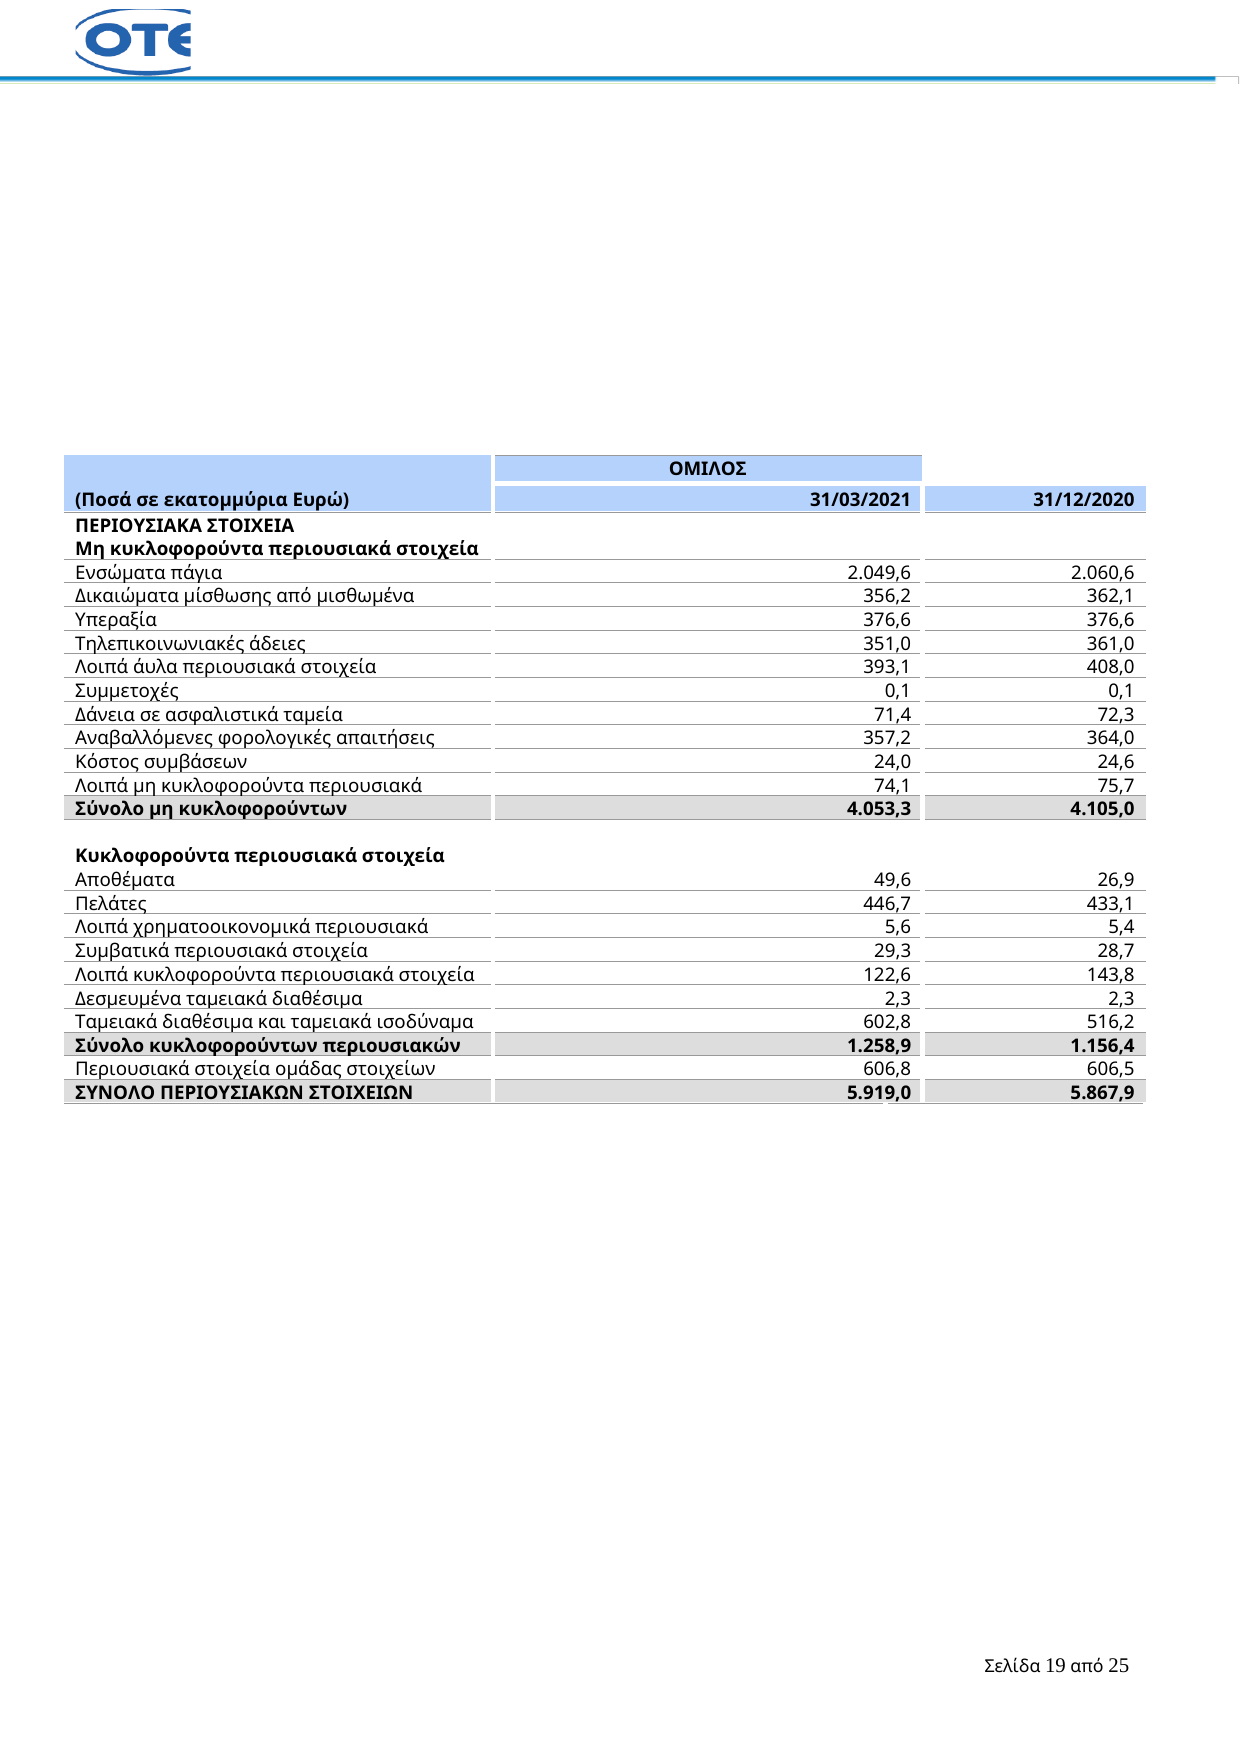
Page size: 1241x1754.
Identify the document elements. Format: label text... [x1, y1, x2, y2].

table_cell [925, 843, 1146, 866]
table_cell ΣΥΝΟΛΟ ΠΕΡΙΟΥΣΙΑΚΩΝ ΣΤΟΙΧΕΙΩΝ [64, 1080, 491, 1102]
table_cell 606,5 [925, 1056, 1146, 1079]
table_cell 5,6 [495, 914, 920, 937]
table_cell 24,0 [495, 749, 920, 771]
table_cell 1.156,4 [925, 1033, 1146, 1055]
table_cell 2,3 [925, 985, 1146, 1008]
table_cell 31/12/2020 [925, 486, 1146, 511]
table_cell [925, 820, 1146, 842]
table_cell Αναβαλλόμενες φορολογικές απαιτήσεις [64, 725, 491, 748]
table_cell 408,0 [925, 654, 1146, 677]
table_cell [64, 820, 491, 842]
table_cell 602,8 [495, 1009, 920, 1032]
table_cell 376,6 [495, 607, 920, 629]
table_cell 31/03/2021 [495, 486, 920, 511]
table_cell 364,0 [925, 725, 1146, 748]
table_cell 72,3 [925, 702, 1146, 724]
table_cell Κυκλοφορούντα περιουσιακά στοιχεία [64, 843, 491, 866]
table_cell 0,1 [495, 678, 920, 701]
table_cell 29,3 [495, 938, 920, 961]
table_cell 446,7 [495, 891, 920, 913]
table_cell [64, 1104, 883, 1126]
table_cell 5,4 [925, 914, 1146, 937]
table_cell Σύνολο κυκλοφορούντων περιουσιακών στοιχείων [64, 1033, 491, 1055]
table_cell 433,1 [925, 891, 1146, 913]
table_cell 393,1 [495, 654, 920, 677]
table_cell ΠΕΡΙΟΥΣΙΑΚΑ ΣΤΟΙΧΕΙΑ [64, 513, 491, 535]
table_cell Λοιπά άυλα περιουσιακά στοιχεία [64, 654, 491, 677]
table_cell Ενσώματα πάγια [64, 560, 491, 582]
table_cell 2.060,6 [925, 560, 1146, 582]
table_cell 4.053,3 [495, 796, 920, 819]
table_cell Δάνεια σε ασφαλιστικά ταμεία [64, 702, 491, 724]
table_cell 143,8 [925, 962, 1146, 984]
table_cell 2,3 [495, 985, 920, 1008]
table_cell 24,6 [925, 749, 1146, 771]
table_cell Υπεραξία [64, 607, 491, 629]
table_cell Σύνολο μη κυκλοφορούντων περιουσιακών στοιχείων [64, 796, 491, 819]
table_cell 361,0 [925, 631, 1146, 653]
table_cell 1.258,9 [495, 1033, 920, 1055]
table_cell 5.867,9 [925, 1080, 1146, 1102]
table_cell [495, 535, 920, 559]
table_cell [495, 843, 920, 866]
table_cell 357,2 [495, 725, 920, 748]
table_cell 122,6 [495, 962, 920, 984]
table_cell 2.049,6 [495, 560, 920, 582]
table_header (Ποσά σε εκατομμύρια Ευρώ) [64, 455, 491, 511]
table_header ΟΜΙΛΟΣ [495, 456, 922, 481]
table_cell 376,6 [925, 607, 1146, 629]
table_cell 516,2 [925, 1009, 1146, 1032]
table_cell [925, 513, 1146, 535]
table_cell 49,6 [495, 866, 920, 890]
table_cell 5.919,0 [495, 1080, 920, 1102]
table_cell 351,0 [495, 631, 920, 653]
table_cell Λοιπά χρηματοοικονομικά περιουσιακά στοιχεία [64, 914, 491, 937]
table_cell Δικαιώματα μίσθωσης από μισθωμένα περιουσιακά στοιχεία [64, 583, 491, 606]
table_cell [495, 513, 920, 535]
table_cell Αποθέματα [64, 866, 491, 890]
table_cell Λοιπά κυκλοφορούντα περιουσιακά στοιχεία [64, 962, 491, 984]
table_cell Συμβατικά περιουσιακά στοιχεία [64, 938, 491, 961]
table_cell Ταμειακά διαθέσιμα και ταμειακά ισοδύναμα [64, 1009, 491, 1032]
table_cell Κόστος συμβάσεων [64, 749, 491, 771]
table_cell 0,1 [925, 678, 1146, 701]
table_cell [495, 820, 920, 842]
table_cell Περιουσιακά στοιχεία ομάδας στοιχείων κατεχόμενων προς πώληση [64, 1056, 491, 1079]
table_cell 362,1 [925, 583, 1146, 606]
table_cell 28,7 [925, 938, 1146, 961]
table_cell 606,8 [495, 1056, 920, 1079]
table_cell Πελάτες [64, 891, 491, 913]
table_cell Τηλεπικοινωνιακές άδειες [64, 631, 491, 653]
table_cell [925, 535, 1146, 559]
table_cell 4.105,0 [925, 796, 1146, 819]
table_cell Μη κυκλοφορούντα περιουσιακά στοιχεία [64, 535, 491, 559]
table_cell 74,1 [495, 773, 920, 795]
table_cell 71,4 [495, 702, 920, 724]
table_cell Δεσμευμένα ταμειακά διαθέσιμα [64, 985, 491, 1008]
table_cell 75,7 [925, 773, 1146, 795]
table_cell Συμμετοχές [64, 678, 491, 701]
table_cell 356,2 [495, 583, 920, 606]
table_cell Λοιπά μη κυκλοφορούντα περιουσιακά στοιχεία [64, 773, 491, 795]
table_cell [888, 1104, 1143, 1126]
picture [75, 9, 130, 68]
table_cell 26,9 [925, 866, 1146, 890]
